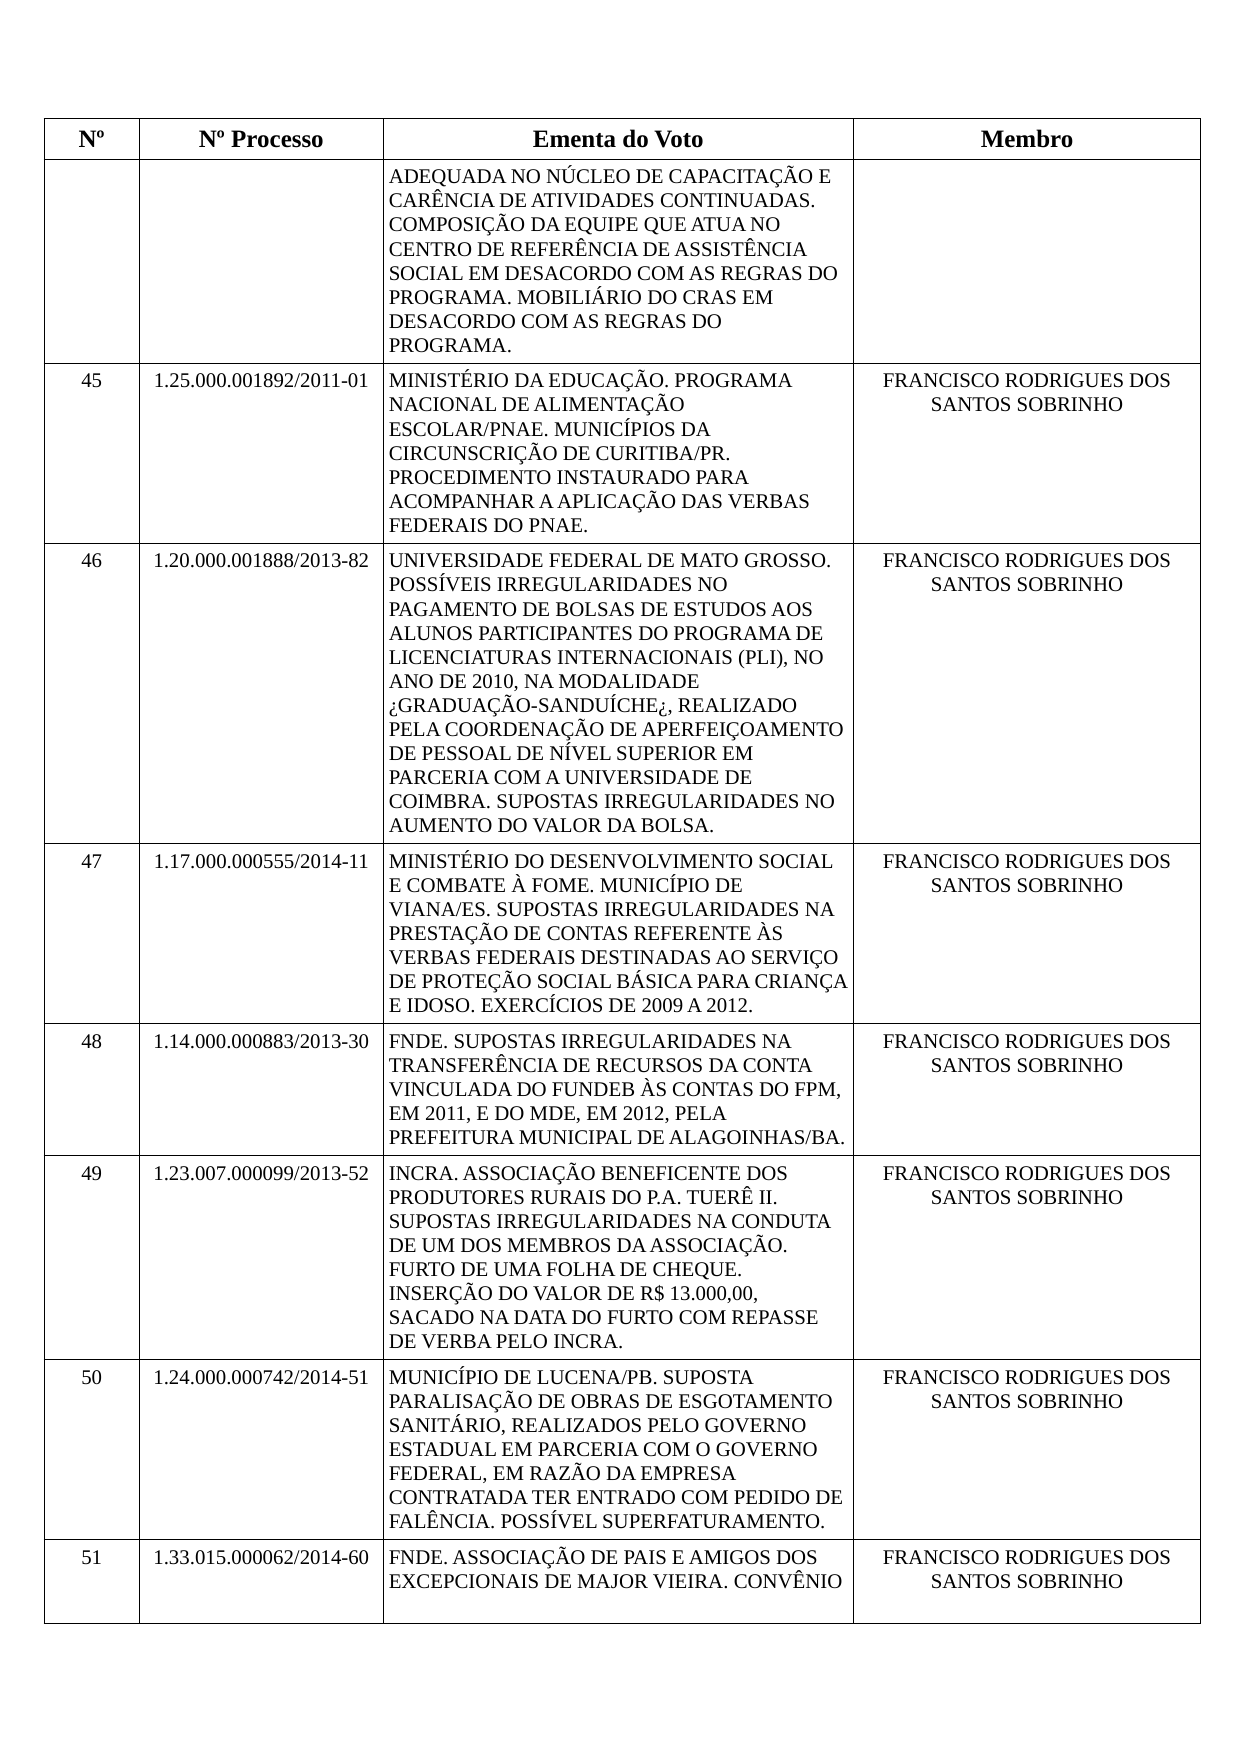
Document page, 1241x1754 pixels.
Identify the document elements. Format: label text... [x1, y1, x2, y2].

table_cell 51 [45, 1540, 139, 1622]
table_cell FNDE. ASSOCIAÇÃO DE PAIS E AMIGOS DOS EXCEPCIONAIS DE MAJOR VIEIRA. CONVÊNIO [384, 1540, 853, 1622]
table_cell FRANCISCO RODRIGUES DOS SANTOS SOBRINHO [854, 844, 1200, 1023]
table_header Ementa do Voto [384, 119, 853, 158]
table_cell ADEQUADA NO NÚCLEO DE CAPACITAÇÃO E CARÊNCIA DE ATIVIDADES CONTINUADAS. COMPOSIÇÃO DA EQUIPE QUE ATUA NO CENTRO DE REFERÊNCIA DE ASSISTÊNCIA SOCIAL EM DESACORDO COM AS REGRAS DO PROGRAMA. MOBILIÁRIO DO CRAS EM DESACORDO COM AS REGRAS DO PROGRAMA. [384, 160, 853, 362]
table_cell 1.14.000.000883/2013-30 [140, 1024, 383, 1155]
table_cell 50 [45, 1360, 139, 1539]
table_cell FNDE. SUPOSTAS IRREGULARIDADES NA TRANSFERÊNCIA DE RECURSOS DA CONTA VINCULADA DO FUNDEB ÀS CONTAS DO FPM, EM 2011, E DO MDE, EM 2012, PELA PREFEITURA MUNICIPAL DE ALAGOINHAS/BA. [384, 1024, 853, 1155]
table_cell INCRA. ASSOCIAÇÃO BENEFICENTE DOS PRODUTORES RURAIS DO P.A. TUERÊ II. SUPOSTAS IRREGULARIDADES NA CONDUTA DE UM DOS MEMBROS DA ASSOCIAÇÃO. FURTO DE UMA FOLHA DE CHEQUE. INSERÇÃO DO VALOR DE R$ 13.000,00, SACADO NA DATA DO FURTO COM REPASSE DE VERBA PELO INCRA. [384, 1156, 853, 1359]
table_cell 1.25.000.001892/2011-01 [140, 364, 383, 542]
table_header Nº Processo [140, 119, 383, 158]
table_cell 48 [45, 1024, 139, 1155]
table_cell FRANCISCO RODRIGUES DOS SANTOS SOBRINHO [854, 1024, 1200, 1155]
table_cell [140, 160, 383, 362]
table_cell 1.23.007.000099/2013-52 [140, 1156, 383, 1359]
table_cell UNIVERSIDADE FEDERAL DE MATO GROSSO. POSSÍVEIS IRREGULARIDADES NO PAGAMENTO DE BOLSAS DE ESTUDOS AOS ALUNOS PARTICIPANTES DO PROGRAMA DE LICENCIATURAS INTERNACIONAIS (PLI), NO ANO DE 2010, NA MODALIDADE ¿GRADUAÇÃO-SANDUÍCHE¿, REALIZADO PELA COORDENAÇÃO DE APERFEIÇOAMENTO DE PESSOAL DE NÍVEL SUPERIOR EM PARCERIA COM A UNIVERSIDADE DE COIMBRA. SUPOSTAS IRREGULARIDADES NO AUMENTO DO VALOR DA BOLSA. [384, 544, 853, 843]
table_cell FRANCISCO RODRIGUES DOS SANTOS SOBRINHO [854, 1360, 1200, 1539]
table_cell 1.33.015.000062/2014-60 [140, 1540, 383, 1622]
table_header Nº [45, 119, 139, 158]
table_cell 45 [45, 364, 139, 542]
table_cell [854, 160, 1200, 362]
table_cell 46 [45, 544, 139, 843]
table_cell 1.20.000.001888/2013-82 [140, 544, 383, 843]
table_cell FRANCISCO RODRIGUES DOS SANTOS SOBRINHO [854, 1540, 1200, 1622]
table_cell FRANCISCO RODRIGUES DOS SANTOS SOBRINHO [854, 364, 1200, 542]
table_cell MINISTÉRIO DO DESENVOLVIMENTO SOCIAL E COMBATE À FOME. MUNICÍPIO DE VIANA/ES. SUPOSTAS IRREGULARIDADES NA PRESTAÇÃO DE CONTAS REFERENTE ÀS VERBAS FEDERAIS DESTINADAS AO SERVIÇO DE PROTEÇÃO SOCIAL BÁSICA PARA CRIANÇA E IDOSO. EXERCÍCIOS DE 2009 A 2012. [384, 844, 853, 1023]
table_cell FRANCISCO RODRIGUES DOS SANTOS SOBRINHO [854, 544, 1200, 843]
table_cell FRANCISCO RODRIGUES DOS SANTOS SOBRINHO [854, 1156, 1200, 1359]
table_cell MUNICÍPIO DE LUCENA/PB. SUPOSTA PARALISAÇÃO DE OBRAS DE ESGOTAMENTO SANITÁRIO, REALIZADOS PELO GOVERNO ESTADUAL EM PARCERIA COM O GOVERNO FEDERAL, EM RAZÃO DA EMPRESA CONTRATADA TER ENTRADO COM PEDIDO DE FALÊNCIA. POSSÍVEL SUPERFATURAMENTO. [384, 1360, 853, 1539]
table_cell 49 [45, 1156, 139, 1359]
table_cell 1.17.000.000555/2014-11 [140, 844, 383, 1023]
table_header Membro [854, 119, 1200, 158]
table_cell MINISTÉRIO DA EDUCAÇÃO. PROGRAMA NACIONAL DE ALIMENTAÇÃO ESCOLAR/PNAE. MUNICÍPIOS DA CIRCUNSCRIÇÃO DE CURITIBA/PR. PROCEDIMENTO INSTAURADO PARA ACOMPANHAR A APLICAÇÃO DAS VERBAS FEDERAIS DO PNAE. [384, 364, 853, 542]
table_cell 47 [45, 844, 139, 1023]
table_cell 1.24.000.000742/2014-51 [140, 1360, 383, 1539]
table_cell [45, 160, 139, 362]
